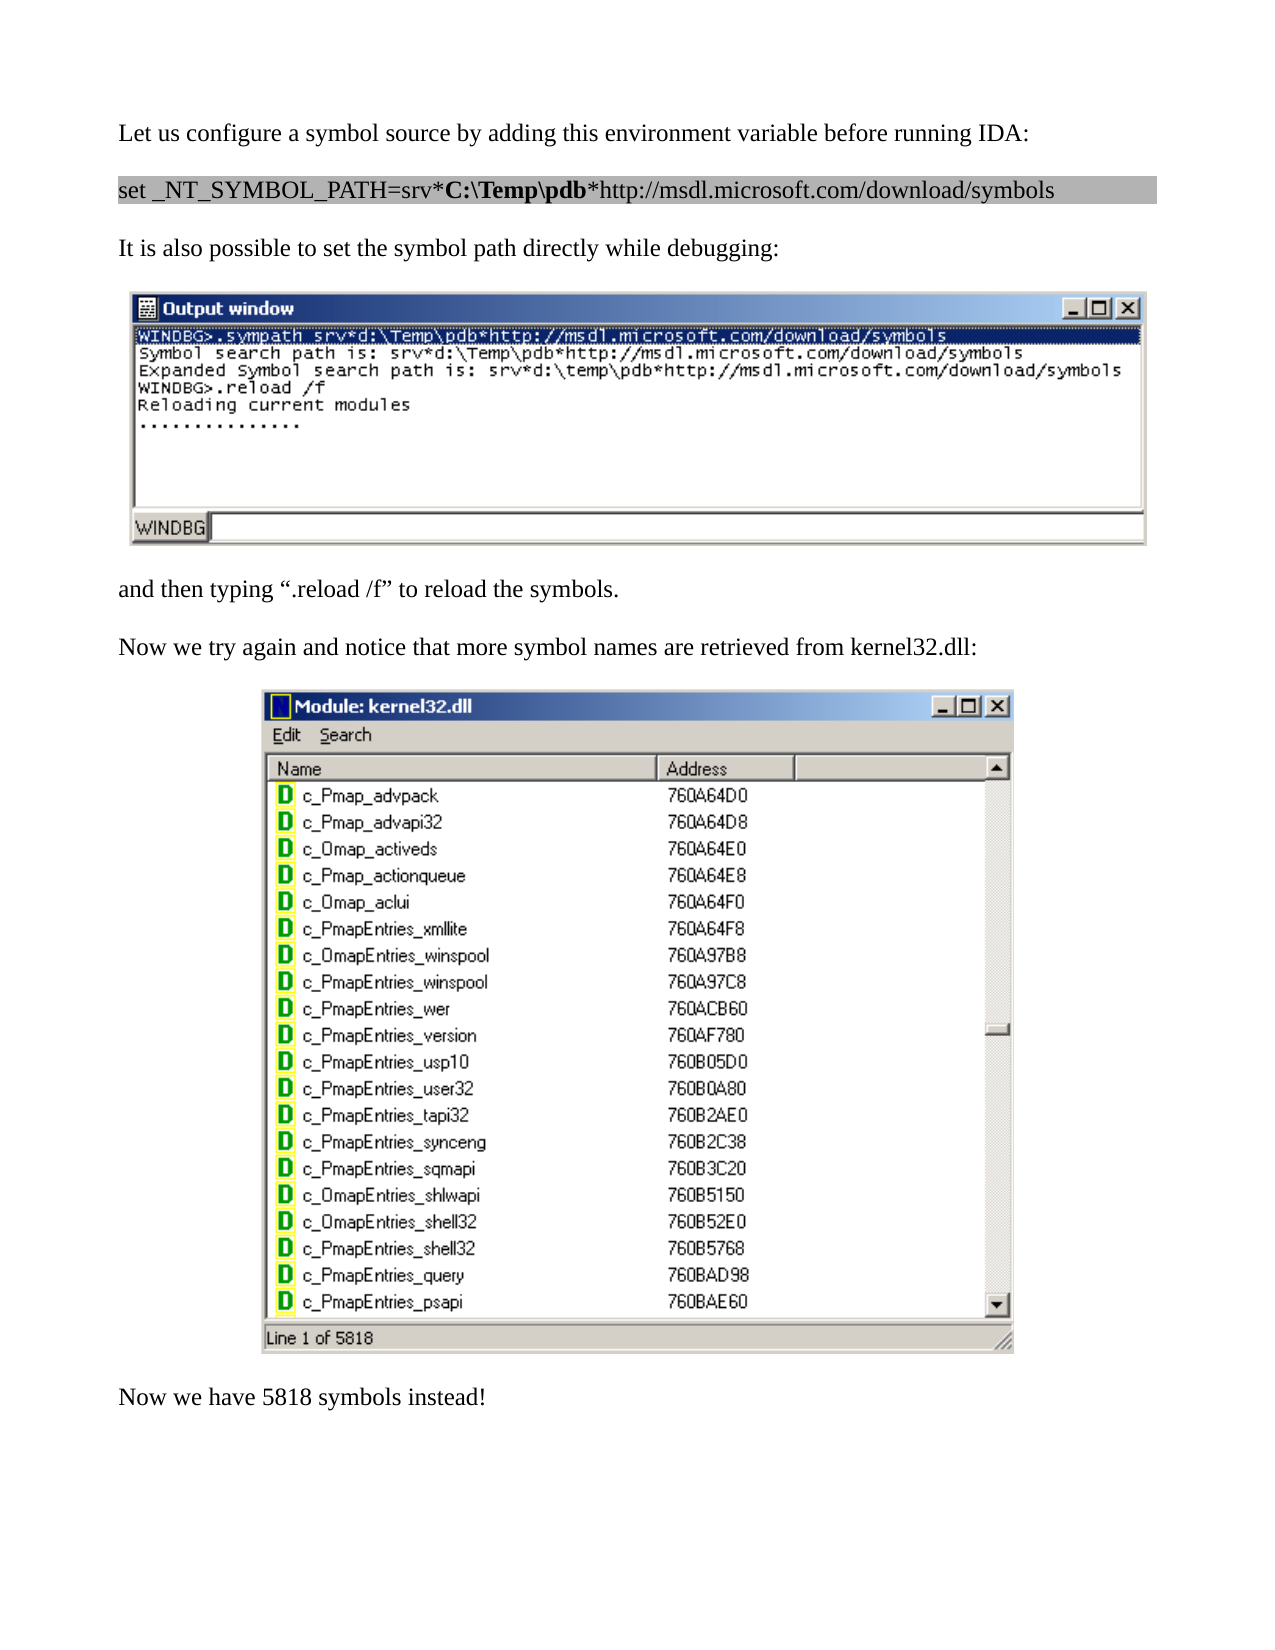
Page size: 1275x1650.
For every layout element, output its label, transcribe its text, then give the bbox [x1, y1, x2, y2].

text It is also possible to set the symbol path directly while debugging: [118, 233, 1157, 291]
text and then typing “.reload /f” to reload the symbols. [118, 291, 1157, 603]
text Now we try again and notice that more symbol names are retrieved from kernel32.dll: [118, 632, 1157, 660]
picture [261, 689, 1014, 1354]
text set _NT_SYMBOL_PATH=srv*C:\Temp\pdb*http://msdl.microsoft.com/download/symbols [118, 176, 1157, 204]
text Now we have 5818 symbols instead! [118, 1382, 1157, 1411]
picture [128, 290, 1147, 546]
text Let us configure a symbol source by adding this environment variable before running IDA: [118, 118, 1157, 176]
